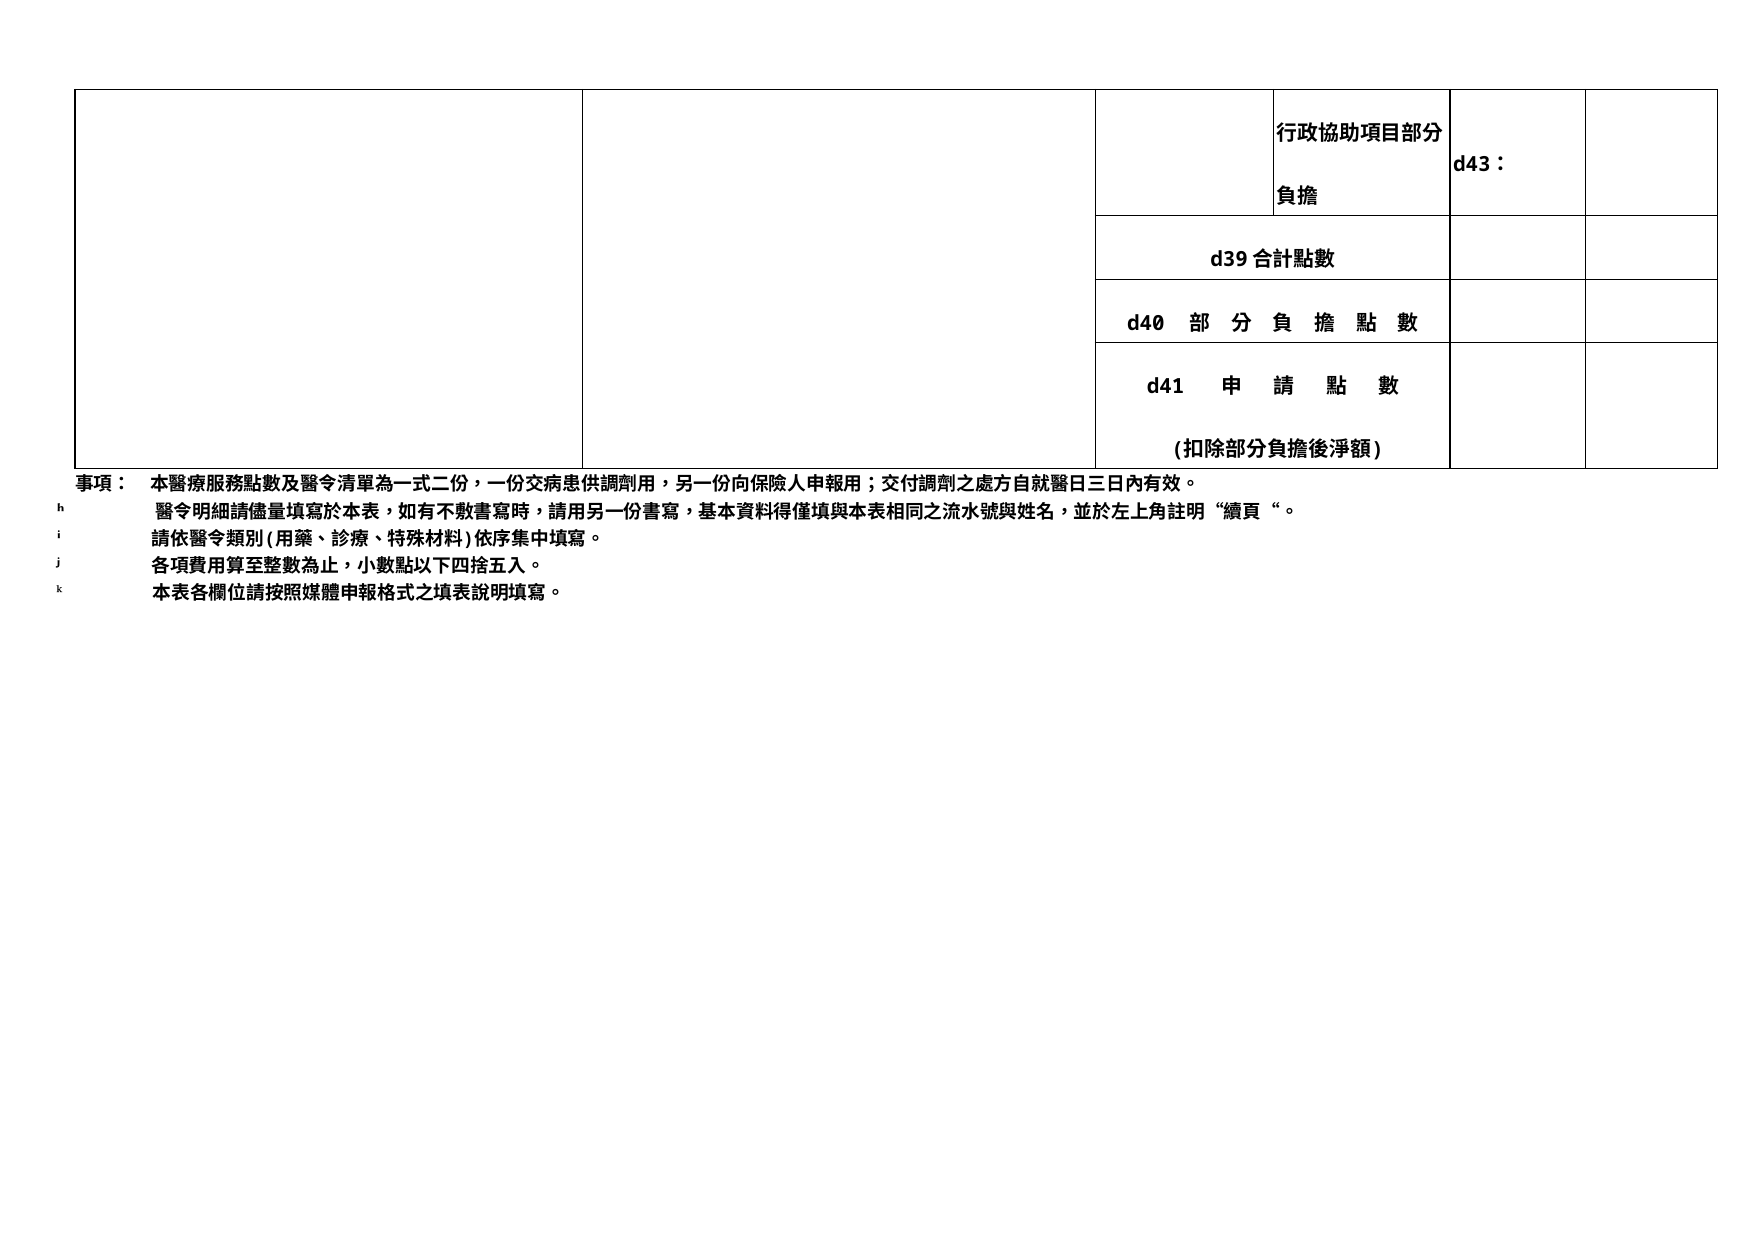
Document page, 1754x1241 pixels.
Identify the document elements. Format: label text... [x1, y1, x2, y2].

table_cell [1451, 216, 1585, 278]
table_cell d43： [1451, 90, 1585, 215]
table_cell [1451, 280, 1585, 342]
table_cell [1586, 343, 1717, 468]
table_cell [76, 90, 582, 468]
table_cell [583, 90, 1095, 468]
text  各項費用算至整數為止，小數點以下四捨五入。 [56, 551, 1679, 578]
table_cell [1586, 90, 1717, 215]
table_cell d41 申 請 點 數 (扣除部分負擔後淨額) [1096, 343, 1449, 468]
table_cell [1096, 90, 1273, 215]
text  請依醫令類別(用藥、診療、特殊材料)依序集中填寫。 [56, 523, 1679, 551]
text  醫令明細請儘量填寫於本表，如有不敷書寫時，請用另一份書寫，基本資料得僅填與本表相同之流水號與姓名，並於左上角註明“續頁“。 [56, 496, 1679, 523]
text 注意 事項： 本醫療服務點數及醫令清單為一式二份，一份交病患供調劑用，另一份向保險人申報用；交付調劑之處方自就醫日三日內有效。 [0, 469, 1679, 496]
text  本表各欄位請按照媒體申報格式之填表說明填寫。 [56, 578, 1679, 605]
table_cell [1586, 216, 1717, 278]
table_cell d40 部 分 負 擔 點 數 [1096, 280, 1449, 342]
table_cell [1451, 343, 1585, 468]
table_cell d39合計點數 [1096, 216, 1449, 278]
table_cell [1586, 280, 1717, 342]
table_cell 行政協助項目部分負擔 [1274, 90, 1449, 215]
